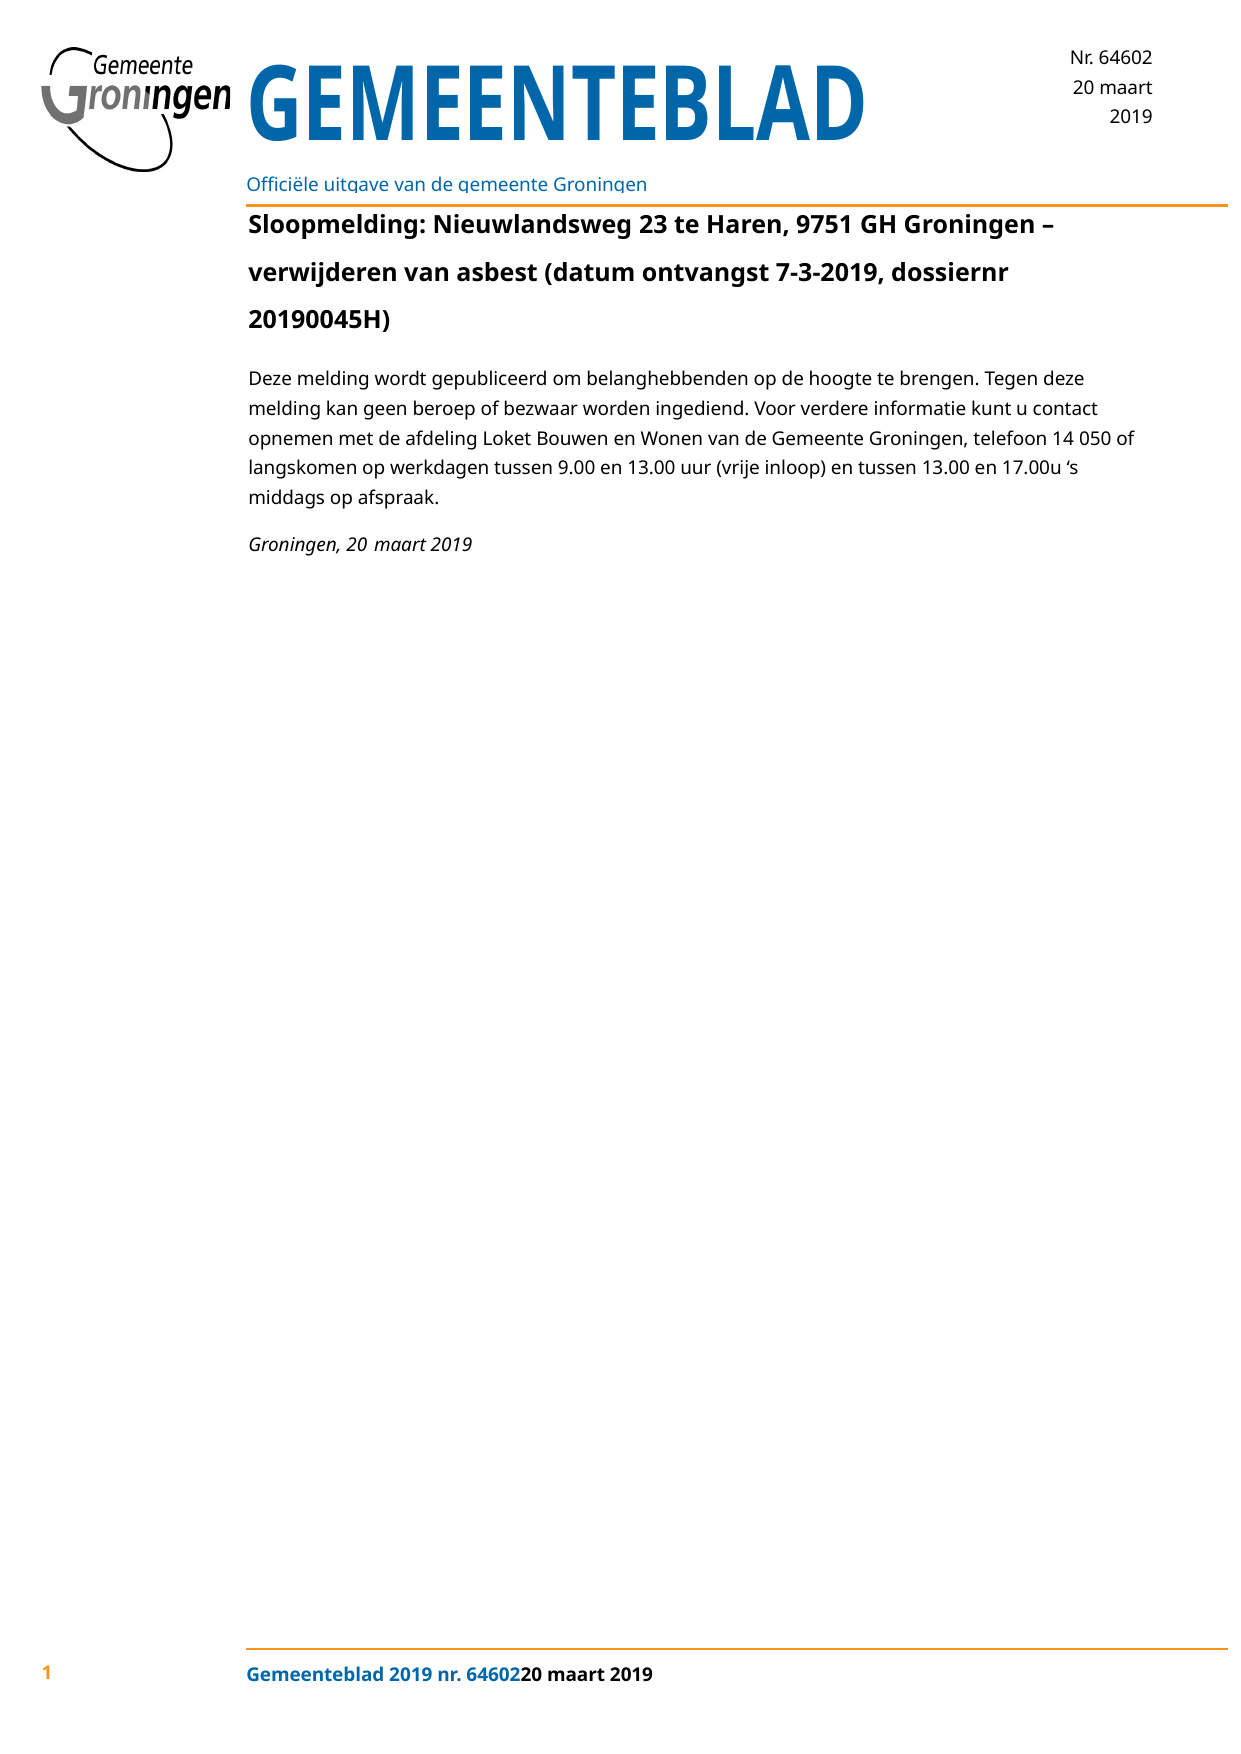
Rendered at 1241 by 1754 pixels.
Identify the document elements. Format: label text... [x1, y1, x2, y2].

picture [41, 47, 231, 172]
text Groningen, 20 maart 2019 [248, 532, 1152, 557]
text Sloopmelding: Nieuwlandsweg 23 te Haren, 9751 GH Groningen – verwijderen van asbest (datum ontvangst 7-3-2019, dossiernr 20190045H) [248, 207, 1152, 336]
text Deze melding wordt gepubliceerd om belanghebbenden op de hoogte te brengen. Tegen deze melding kan geen beroep of bezwaar worden ingediend. Voor verdere informatie kunt u contact opnemen met de afdeling Loket Bouwen en Wonen van de Gemeente Groningen, telefoon 14 050 of langskomen op werkdagen tussen 9.00 en 13.00 uur (vrije inloop) en tussen 13.00 en 17.00u ‘s middags op afspraak. [248, 366, 1152, 509]
